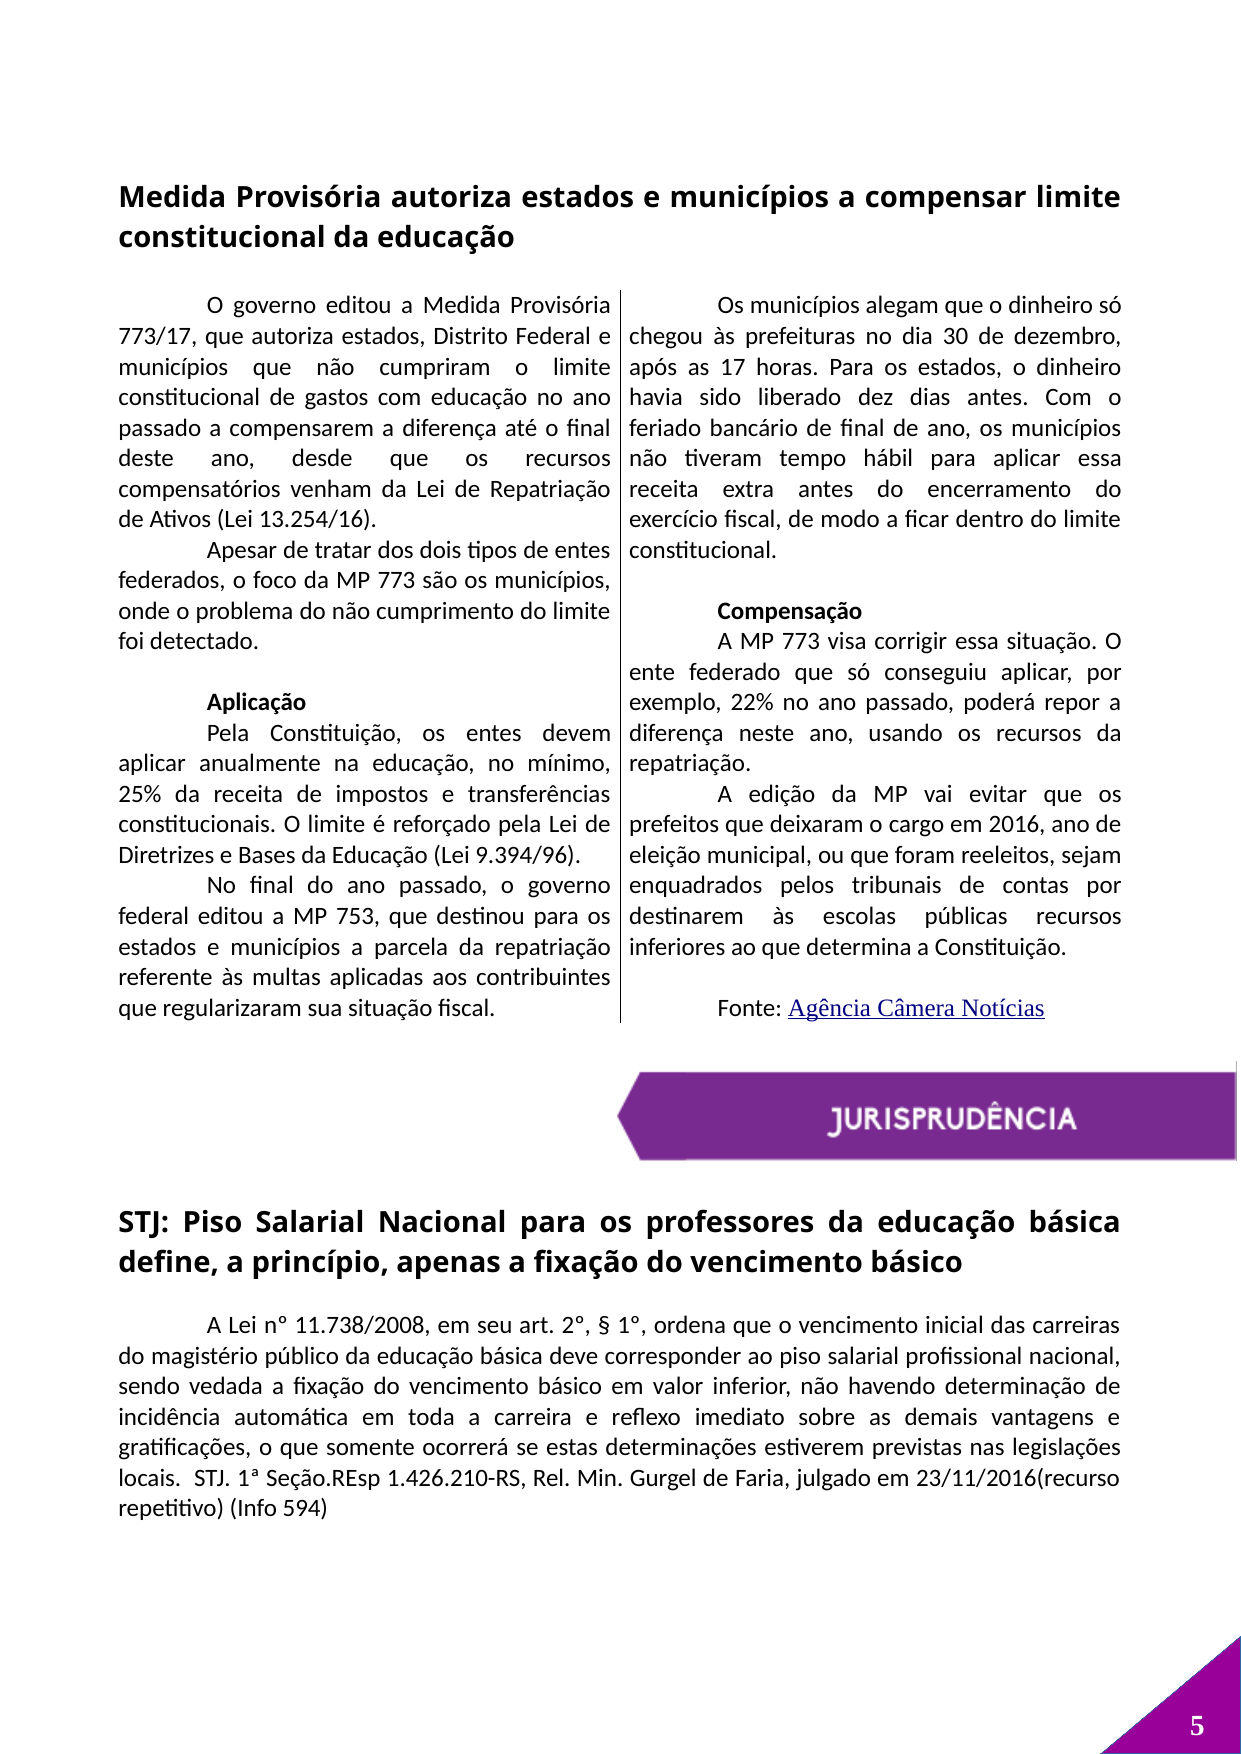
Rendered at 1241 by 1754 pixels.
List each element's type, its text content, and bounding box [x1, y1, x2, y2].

text Aplicação [118, 686, 611, 717]
text Fonte: Agência Câmera Notícias [629, 992, 1122, 1022]
text STJ: Piso Salarial Nacional para os professores da educação básica define, a princípio, apenas a fixação do vencimento básico [118, 1201, 1122, 1281]
text O governo editou a Medida Provisória 773/17, que autoriza estados, Distrito Federal e municípios que não cumpriram o limite constitucional de gastos com educação no ano passado a compensarem a diferença até o final deste ano, desde que os recursos compensatórios venham da Lei de Repatriação de Ativos (Lei 13.254/16). [118, 290, 611, 534]
text Os municípios alegam que o dinheiro só chegou às prefeituras no dia 30 de dezembro, após as 17 horas. Para os estados, o dinheiro havia sido liberado dez dias antes. Com o feriado bancário de final de ano, os municípios não tiveram tempo hábil para aplicar essa receita extra antes do encerramento do exercício fiscal, de modo a ficar dentro do limite constitucional. [629, 290, 1122, 564]
text Medida Provisória autoriza estados e municípios a compensar limite constitucional da educação [118, 176, 1122, 256]
text No final do ano passado, o governo federal editou a MP 753, que destinou para os estados e municípios a parcela da repatriação referente às multas aplicadas aos contribuintes que regularizaram sua situação fiscal. [118, 869, 611, 1022]
text A edição da MP vai evitar que os prefeitos que deixaram o cargo em 2016, ano de eleição municipal, ou que foram reeleitos, sejam enquadrados pelos tribunais de contas por destinarem às escolas públicas recursos inferiores ao que determina a Constituição. [629, 778, 1122, 961]
text Apesar de tratar dos dois tipos de entes federados, o foco da MP 773 são os municípios, onde o problema do não cumprimento do limite foi detectado. [118, 534, 611, 656]
text A MP 773 visa corrigir essa situação. O ente federado que só conseguiu aplicar, por exemplo, 22% no ano passado, poderá repor a diferença neste ano, usando os recursos da repatriação. [629, 625, 1122, 778]
text Pela Constituição, os entes devem aplicar anualmente na educação, no mínimo, 25% da receita de impostos e transferências constitucionais. O limite é reforçado pela Lei de Diretrizes e Bases da Educação (Lei 9.394/96). [118, 717, 611, 869]
text A Lei nº 11.738/2008, em seu art. 2º, § 1º, ordena que o vencimento inicial das carreiras do magistério público da educação básica deve corresponder ao piso salarial profissional nacional, sendo vedada a fixação do vencimento básico em valor inferior, não havendo determinação de incidência automática em toda a carreira e reflexo imediato sobre as demais vantagens e gratificações, o que somente ocorrerá se estas determinações estiverem previstas nas legislações locais. STJ. 1ª Seção.REsp 1.426.210-RS, Rel. Min. Gurgel de Faria, julgado em 23/11/2016(recurso repetitivo) (Info 594) [118, 1309, 1122, 1523]
text Compensação [629, 595, 1122, 625]
